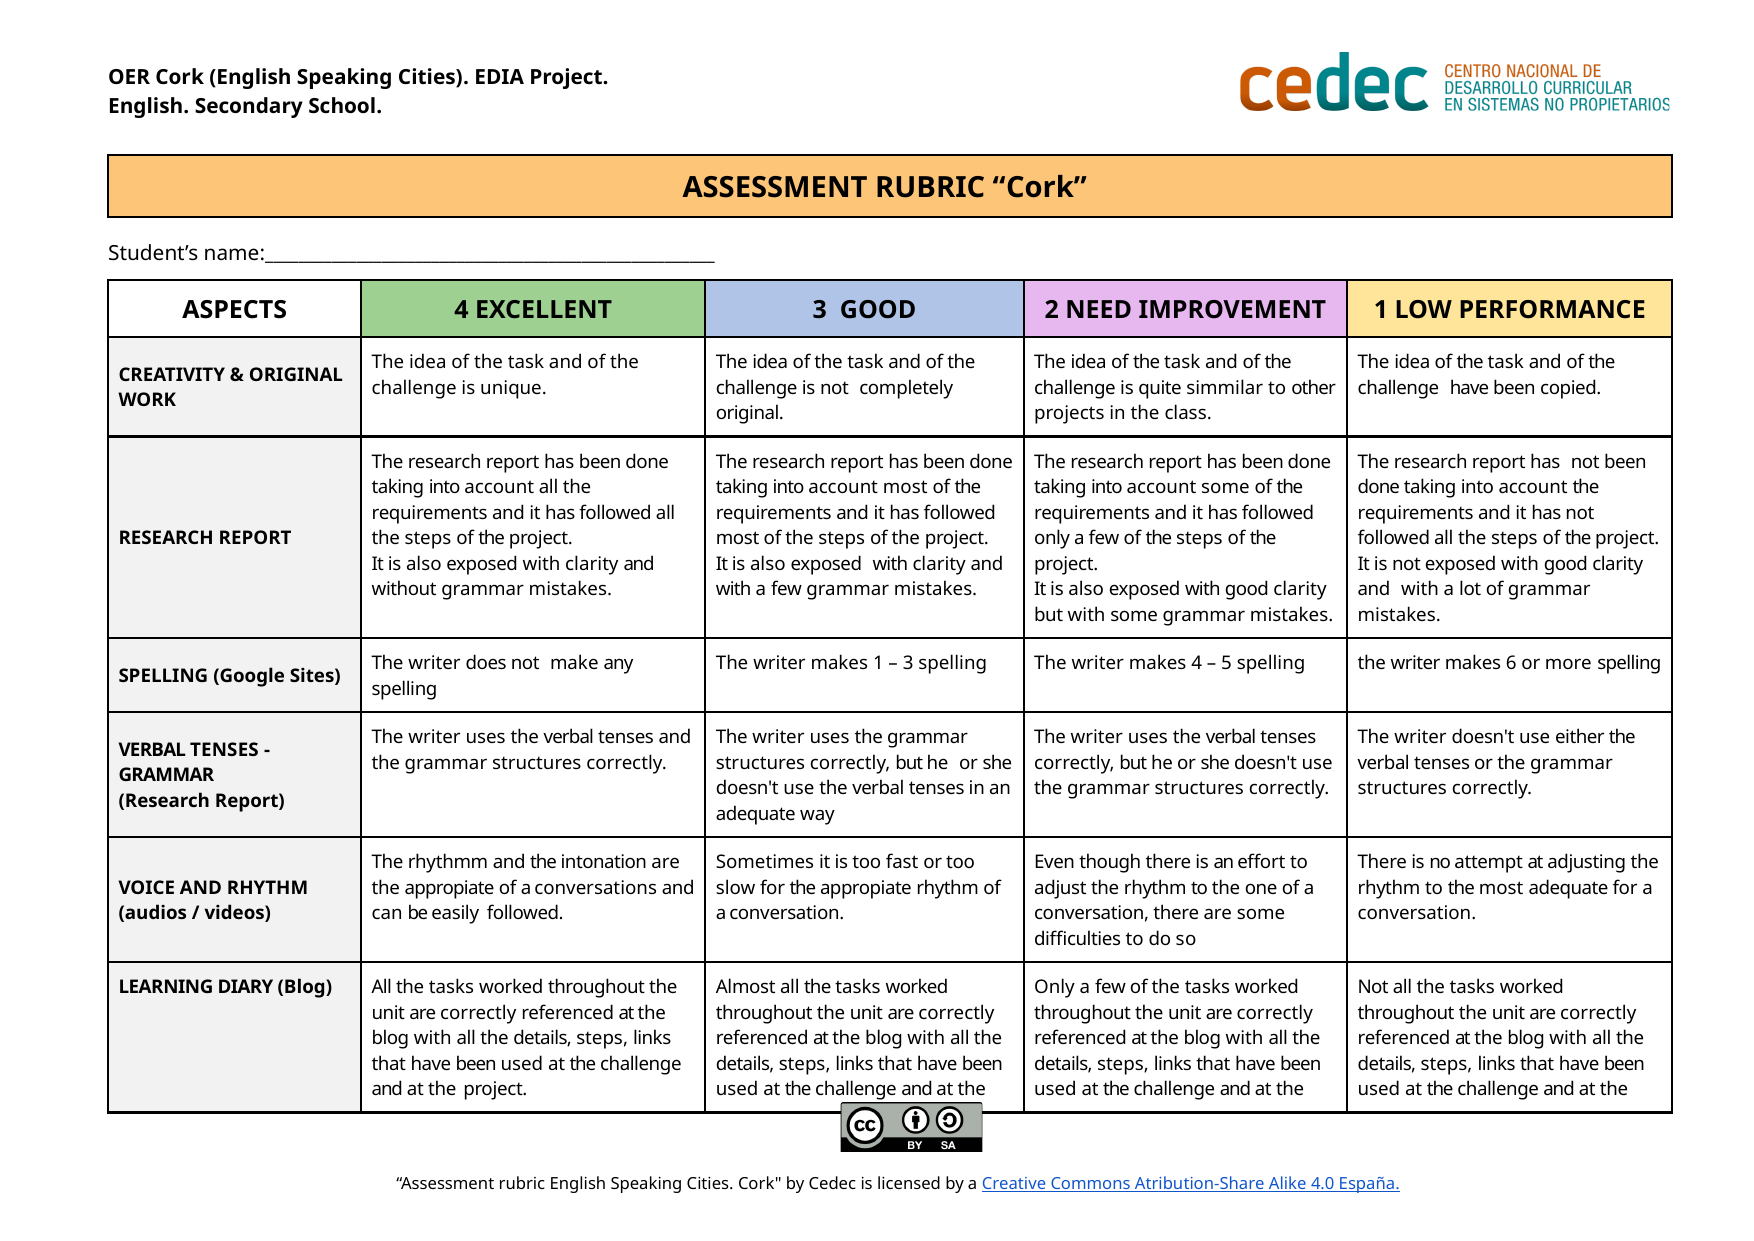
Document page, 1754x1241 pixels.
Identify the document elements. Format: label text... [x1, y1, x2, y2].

table_cell There is no attempt at adjusting the rhythm to the most adequate for a conversation. [1348, 838, 1671, 961]
table_cell The writer uses the verbal tenses correctly, but he or she doesn't use the grammar structures correctly. [1025, 713, 1346, 836]
table_header ASSESSMENT RUBRIC “Cork” [109, 156, 1671, 216]
table_cell All the tasks worked throughout the unit are correctly referenced at the blog with all the details, steps, links that have been used at the challenge and at the project. [362, 963, 704, 1111]
table_cell The idea of the task and of the challenge is not completely original. [706, 338, 1023, 435]
table_cell The research report has been done taking into account some of the requirements and it has followed only a few of the steps of the project. It is also exposed with good clarity but with some grammar mistakes. [1025, 438, 1346, 637]
table_cell The idea of the task and of the challenge have been copied. [1348, 338, 1671, 435]
table_header 3 GOOD [706, 281, 1023, 336]
table_cell the writer makes 6 or more spelling [1348, 639, 1671, 711]
table_cell The writer uses the verbal tenses and the grammar structures correctly. [362, 713, 704, 836]
table_cell The research report has been done taking into account all the requirements and it has followed all the steps of the project. It is also exposed with clarity and without grammar mistakes. [362, 438, 704, 637]
table_cell RESEARCH REPORT [109, 438, 360, 637]
table_cell VERBAL TENSES - GRAMMAR (Research Report) [109, 713, 360, 836]
table_cell The idea of the task and of the challenge is unique. [362, 338, 704, 435]
table_cell The writer makes 4 – 5 spelling [1025, 639, 1346, 711]
table_cell The research report has been done taking into account most of the requirements and it has followed most of the steps of the project. It is also exposed with clarity and with a few grammar mistakes. [706, 438, 1023, 637]
table_cell VOICE AND RHYTHM (audios / videos) [109, 838, 360, 961]
picture [840, 1102, 983, 1152]
table_cell LEARNING DIARY (Blog) [109, 963, 360, 1111]
table_header ASPECTS [109, 281, 360, 336]
table_cell Sometimes it is too fast or too slow for the appropiate rhythm of a conversation. [706, 838, 1023, 961]
table_cell SPELLING (Google Sites) [109, 639, 360, 711]
text Student’s name:______________________________________________________ [108, 218, 1688, 266]
table_cell The writer makes 1 – 3 spelling [706, 639, 1023, 711]
table_cell The idea of the task and of the challenge is quite simmilar to other projects in the class. [1025, 338, 1346, 435]
table_cell The writer doesn't use either the verbal tenses or the grammar structures correctly. [1348, 713, 1671, 836]
table_cell The rhythmm and the intonation are the appropiate of a conversations and can be easily followed. [362, 838, 704, 961]
table_cell Only a few of the tasks worked throughout the unit are correctly referenced at the blog with all the details, steps, links that have been used at the challenge and at the [1025, 963, 1346, 1111]
table_header 1 LOW PERFORMANCE [1348, 281, 1671, 336]
table_header 4 EXCELLENT [362, 281, 704, 336]
table_cell Not all the tasks worked throughout the unit are correctly referenced at the blog with all the details, steps, links that have been used at the challenge and at the [1348, 963, 1671, 1111]
table_cell The writer does not make any spelling [362, 639, 704, 711]
table_cell The writer uses the grammar structures correctly, but he or she doesn't use the verbal tenses in an adequate way [706, 713, 1023, 836]
table_cell The research report has not been done taking into account the requirements and it has not followed all the steps of the project. It is not exposed with good clarity and with a lot of grammar mistakes. [1348, 438, 1671, 637]
table_cell Even though there is an effort to adjust the rhythm to the one of a conversation, there are some difficulties to do so [1025, 838, 1346, 961]
table_cell CREATIVITY & ORIGINAL WORK [109, 338, 360, 435]
table_header 2 NEED IMPROVEMENT [1025, 281, 1346, 336]
picture [1240, 52, 1670, 111]
table_cell Almost all the tasks worked throughout the unit are correctly referenced at the blog with all the details, steps, links that have been used at the challenge and at the [706, 963, 1023, 1111]
